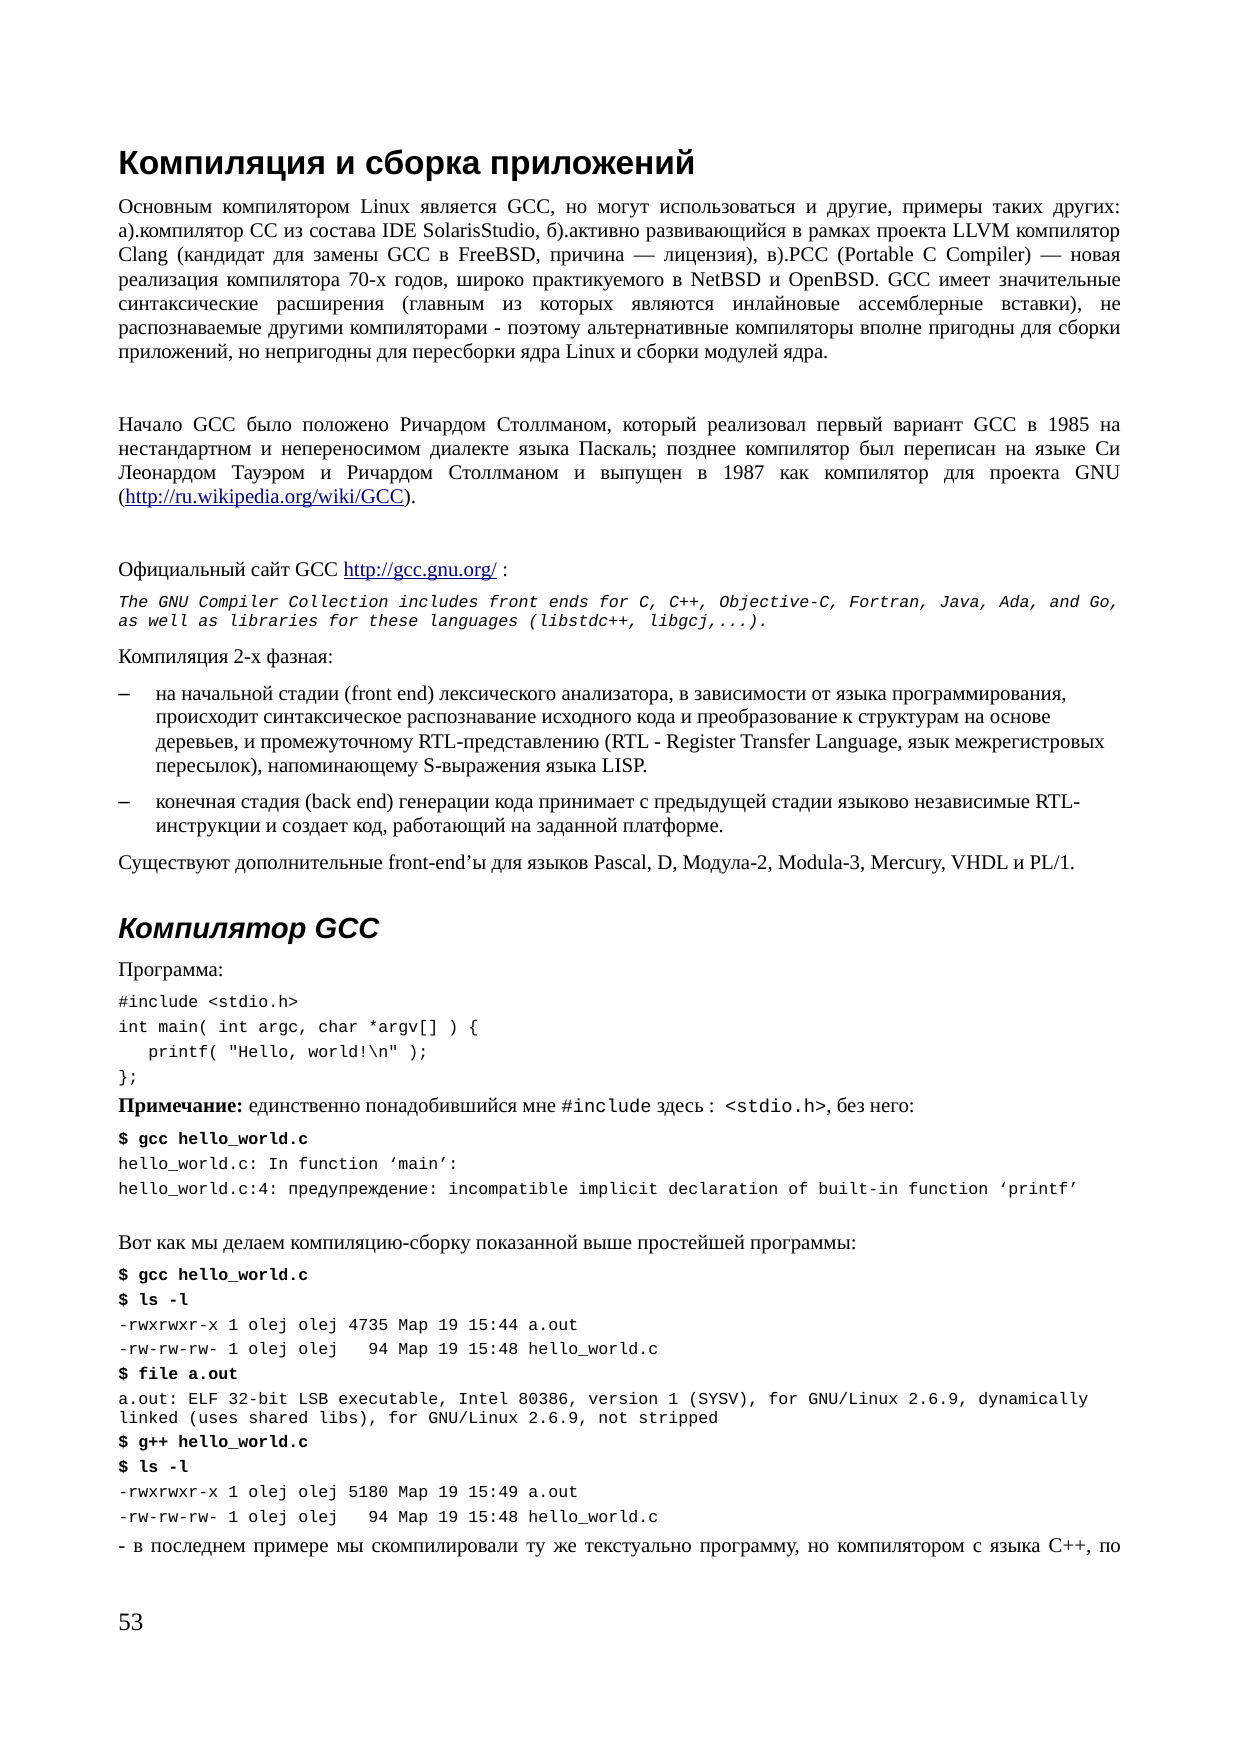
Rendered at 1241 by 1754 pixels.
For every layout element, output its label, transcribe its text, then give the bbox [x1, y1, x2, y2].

subtitle Компилятор GCC [118, 911, 1122, 945]
text Начало GCC было положено Ричардом Столлманом, который реализовал первый вариант GCC в 1985 на нестандартном и непереносимом диалекте языка Паскаль; позднее компилятор был переписан на языке Си Леонардом Тауэром и Ричардом Столлманом и выпущен в 1987 как компилятор для проекта GNU (http://ru.wikipedia.org/wiki/GCC). [118, 412, 1122, 508]
text #include <stdio.h> [118, 994, 1122, 1013]
text -rwxrwxr-x 1 olej olej 4735 Мар 19 15:44 a.out [118, 1316, 1122, 1335]
text Примечание: единственно понадобившийся мне #include здесь : <stdio.h>, без него: [118, 1093, 1122, 1118]
text The GNU Compiler Collection includes front ends for C, C++, Objective-C, Fortran, Java, Ada, and Go, as well as libraries for these languages (libstdc++, libgcj,...). [118, 594, 1122, 631]
text printf( "Hello, world!\n" ); [118, 1043, 1122, 1062]
text Программа: [118, 957, 1122, 981]
text -rw-rw-rw- 1 olej olej 94 Мар 19 15:48 hello_world.c [118, 1508, 1122, 1527]
text $ gcc hello_world.c [118, 1131, 1122, 1149]
text Официальный сайт GCC http://gcc.gnu.org/ : [118, 557, 1122, 581]
text int main( int argc, char *argv[] ) { [118, 1019, 1122, 1038]
text -rw-rw-rw- 1 olej olej 94 Мар 19 15:48 hello_world.c [118, 1341, 1122, 1360]
text $ ls -l [118, 1291, 1122, 1310]
text hello_world.c:4: предупреждение: incompatible implicit declaration of built-in function ‘printf’ [118, 1180, 1122, 1199]
list конечная стадия (back end) генерации кода принимает с предыдущей стадии языково независимые RTL-инструкции и создает код, работающий на заданной платформе. [118, 789, 1122, 837]
text a.out: ELF 32-bit LSB executable, Intel 80386, version 1 (SYSV), for GNU/Linux 2.6.9, dynamically linked (uses shared libs), for GNU/Linux 2.6.9, not stripped [118, 1390, 1122, 1428]
text Компиляция 2-х фазная: [118, 644, 1122, 668]
text - в последнем примере мы скомпилировали ту же текстуально программу, но компилятором с языка C++, по [118, 1533, 1122, 1557]
text hello_world.c: In function ‘main’: [118, 1156, 1122, 1174]
text $ g++ hello_world.c [118, 1434, 1122, 1453]
text Основным компилятором Linux является GCC, но могут использоваться и другие, примеры таких других: а).компилятор CC из состава IDE SolarisStudio, б).активно развивающийся в рамках проекта LLVM компилятор Clang (кандидат для замены GCC в FreeBSD, причина — лицензия), в).PCC (Portable C Compiler) — новая реализация компилятора 70-х годов, широко практикуемого в NetBSD и OpenBSD. GCC имеет значительные синтаксические расширения (главным из которых являются инлайновые ассемблерные вставки), не распознаваемые другими компиляторами - поэтому альтернативные компиляторы вполне пригодны для сборки приложений, но непригодны для пересборки ядра Linux и сборки модулей ядра. [118, 194, 1122, 363]
text $ gcc hello_world.c [118, 1266, 1122, 1285]
text $ ls -l [118, 1459, 1122, 1478]
text Вот как мы делаем компиляцию-сборку показанной выше простейшей программы: [118, 1230, 1122, 1254]
text $ file a.out [118, 1366, 1122, 1384]
subtitle Компиляция и сборка приложений [118, 143, 1122, 182]
text Существуют дополнительные front-end’ы для языков Pascal, D, Модула-2, Modula-3, Mercury, VHDL и PL/1. [118, 850, 1122, 874]
text -rwxrwxr-x 1 olej olej 5180 Мар 19 15:49 a.out [118, 1484, 1122, 1502]
list на начальной стадии (front end) лексического анализатора, в зависимости от языка программирования, происходит синтаксическое распознавание исходного кода и преобразование к структурам на основе деревьев, и промежуточному RTL-представлению (RTL - Register Transfer Language, язык межрегистровых пересылок), напоминающему S-выражения языка LISP. [118, 680, 1122, 777]
text }; [118, 1068, 1122, 1087]
